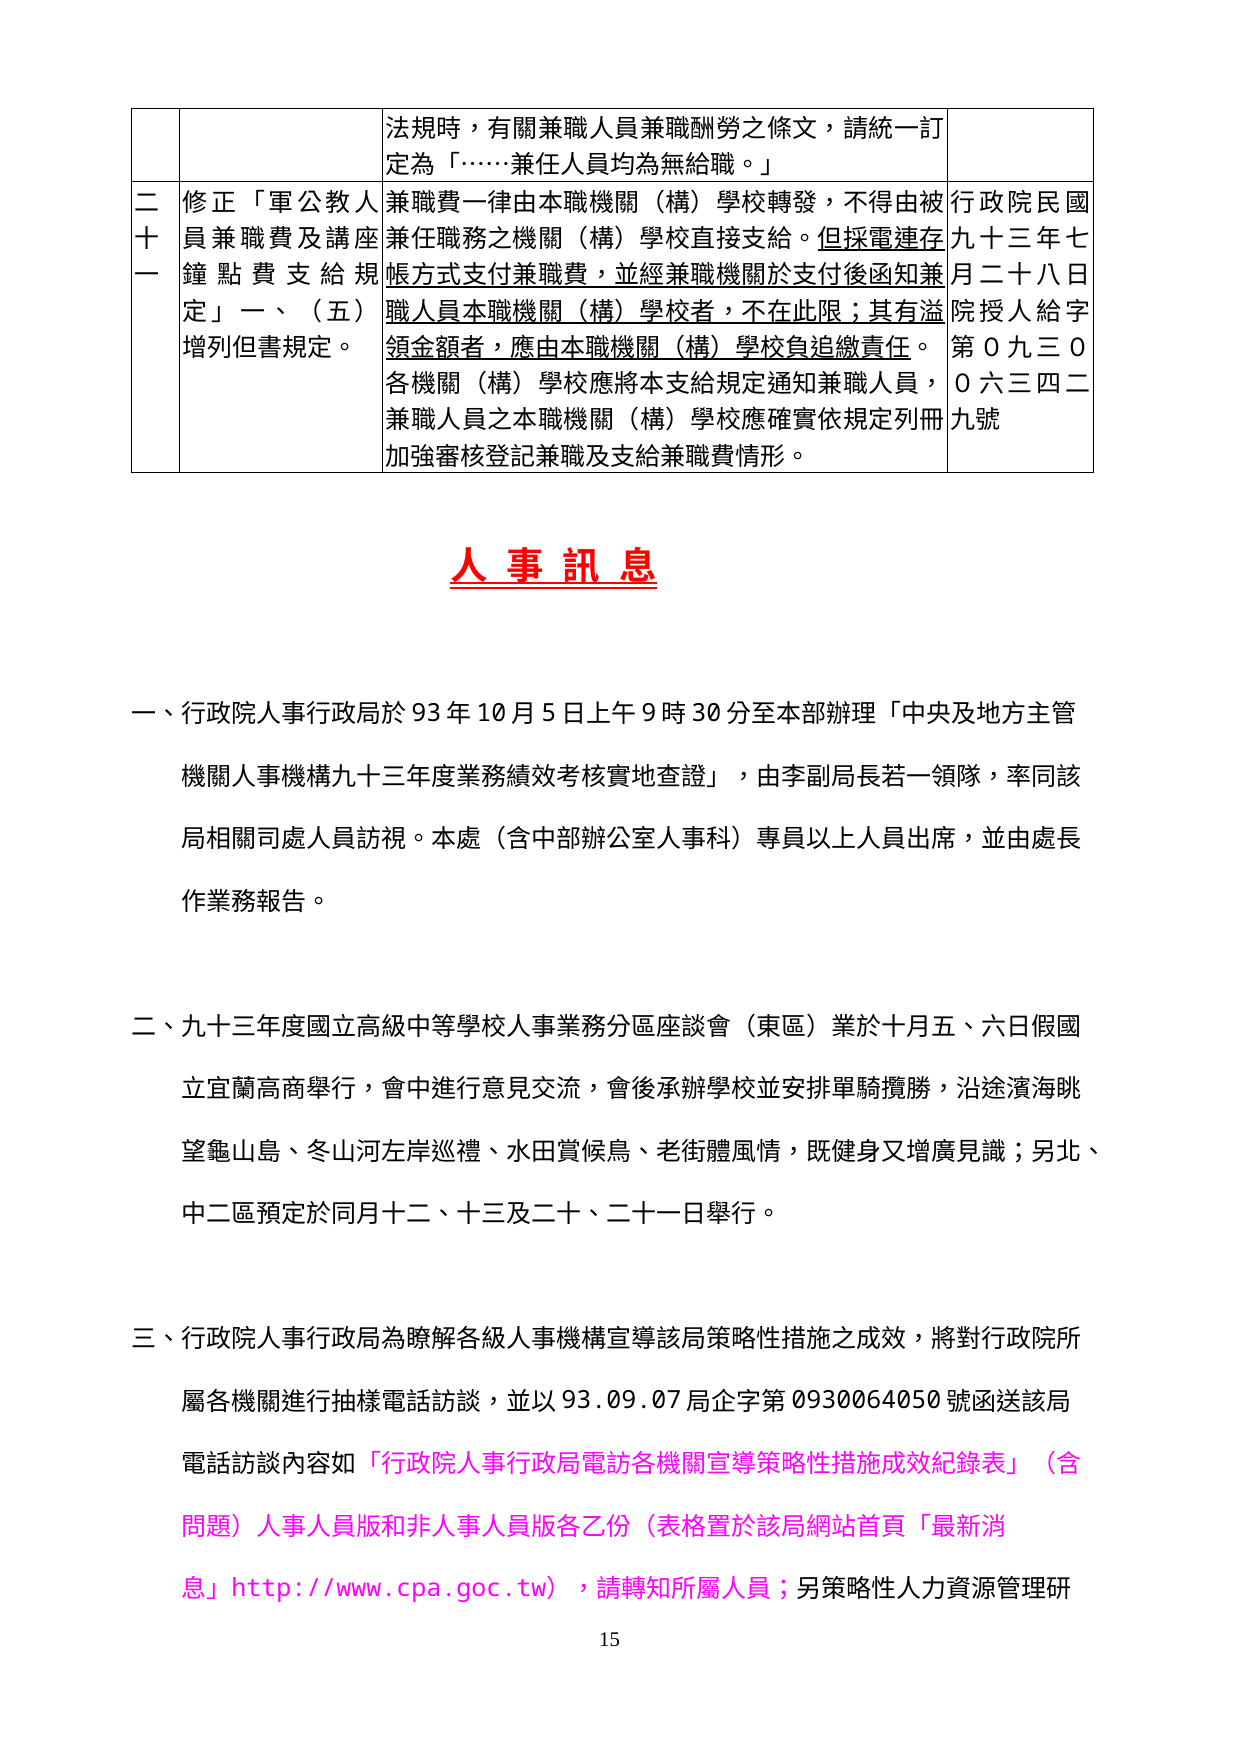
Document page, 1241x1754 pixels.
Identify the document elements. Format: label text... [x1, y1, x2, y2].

table_cell [948, 109, 1093, 181]
table_cell 修正「軍公教人員兼職費及講座鐘點費支給規定」一、（五）增列但書規定。 [180, 182, 382, 472]
table_cell [132, 109, 179, 181]
table_cell 二十一 [132, 182, 179, 472]
table_cell [180, 109, 382, 181]
table_cell 兼職費一律由本職機關（構）學校轉發，不得由被兼任職務之機關（構）學校直接支給。但採電連存帳方式支付兼職費，並經兼職機關於支付後函知兼職人員本職機關（構）學校者，不在此限；其有溢領金額者，應由本職機關（構）學校負追繳責任。 各機關（構）學校應將本支給規定通知兼職人員，兼職人員之本職機關（構）學校應確實依規定列冊加強審核登記兼職及支給兼職費情形。 [383, 182, 947, 472]
text 三、行政院人事行政局為瞭解各級人事機構宣導該局策略性措施之成效，將對行政院所屬各機關進行抽樣電話訪談，並以93.09.07局企字第0930064050號函送該局電話訪談內容如「行政院人事行政局電訪各機關宣導策略性措施成效紀錄表」（含問題）人事人員版和非人事人員版各乙份（表格置於該局網站首頁「最新消息」http://www.cpa.goc.tw），請轉知所屬人員；另策略性人力資源管理研 [131, 1295, 1087, 1608]
text 人 事 訊 息 [244, 536, 1087, 590]
table_cell 行政院民國九十三年七月二十八日院授人給字第０九三００六三四二九號 [948, 182, 1093, 472]
text 二、九十三年度國立高級中等學校人事業務分區座談會（東區）業於十月五、六日假國立宜蘭高商舉行，會中進行意見交流，會後承辦學校並安排單騎攬勝，沿途濱海眺望龜山島、冬山河左岸巡禮、水田賞候鳥、老街體風情，既健身又增廣見識；另北、中二區預定於同月十二、十三及二十、二十一日舉行。 [131, 983, 1087, 1233]
text 一、行政院人事行政局於93年10月5日上午9時30分至本部辦理「中央及地方主管機關人事機構九十三年度業務績效考核實地查證」，由李副局長若一領隊，率同該局相關司處人員訪視。本處（含中部辦公室人事科）專員以上人員出席，並由處長作業務報告。 [131, 670, 1087, 920]
table_cell 法規時，有關兼職人員兼職酬勞之條文，請統一訂定為「……兼任人員均為無給職。」 [383, 109, 947, 181]
